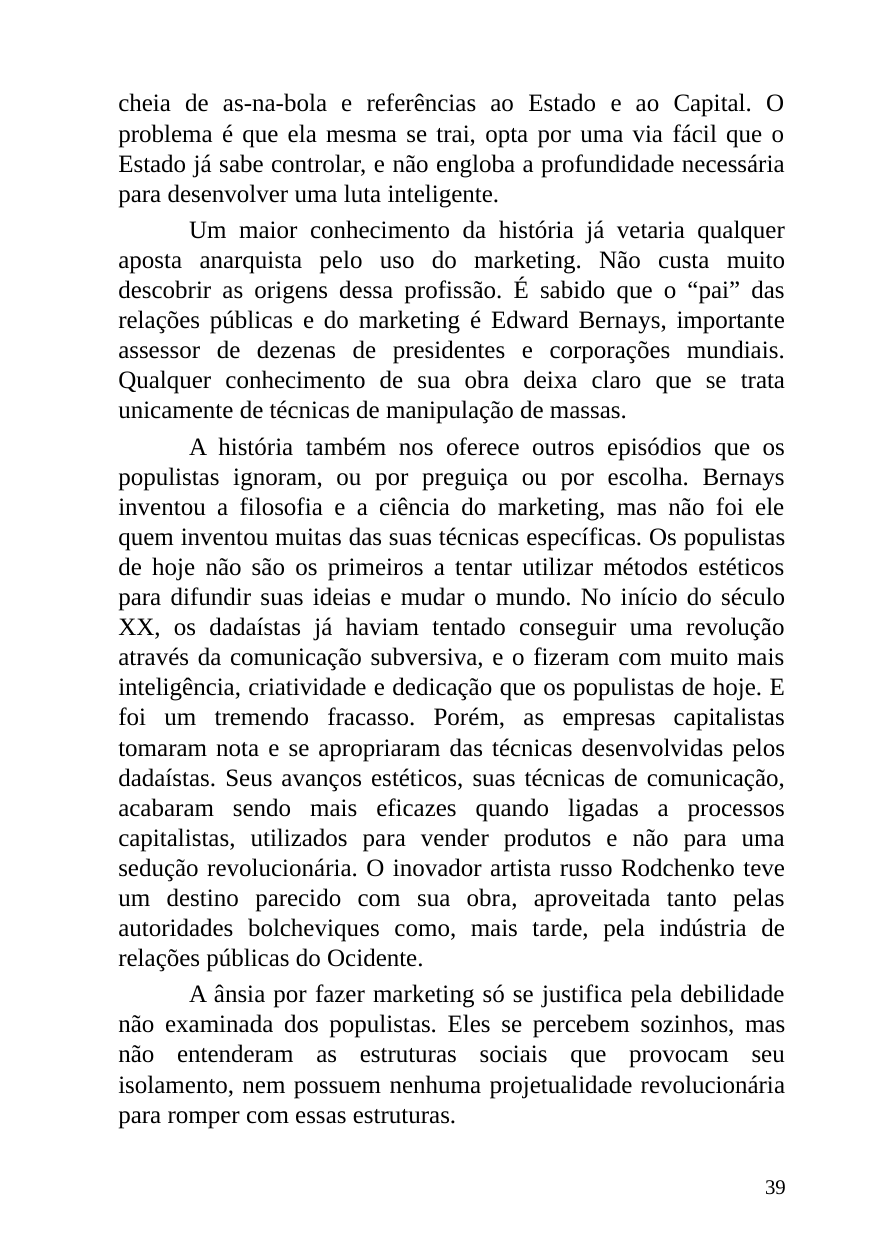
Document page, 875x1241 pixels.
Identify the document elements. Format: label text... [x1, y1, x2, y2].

text cheia de as-na-bola e referências ao Estado e ao Capital. O problema é que ela mesma se trai, opta por uma via fácil que o Estado já sabe controlar, e não engloba a profundidade necessária para desenvolver uma luta inteligente. [118, 88, 786, 208]
text A ânsia por fazer marketing só se justifica pela debilidade não examinada dos populistas. Eles se percebem sozinhos, mas não entenderam as estruturas sociais que provocam seu isolamento, nem possuem nenhuma projetualidade revolucionária para romper com essas estruturas. [118, 979, 786, 1128]
text Um maior conhecimento da história já vetaria qualquer aposta anarquista pelo uso do marketing. Não custa muito descobrir as origens dessa profissão. É sabido que o “pai” das relações públicas e do marketing é Edward Bernays, importante assessor de dezenas de presidentes e corporações mundiais. Qualquer conhecimento de sua obra deixa claro que se trata unicamente de técnicas de manipulação de massas. [118, 215, 786, 424]
text A história também nos oferece outros episódios que os populistas ignoram, ou por preguiça ou por escolha. Bernays inventou a filosofia e a ciência do marketing, mas não foi ele quem inventou muitas das suas técnicas específicas. Os populistas de hoje não são os primeiros a tentar utilizar métodos estéticos para difundir suas ideias e mudar o mundo. No início do século XX, os dadaístas já haviam tentado conseguir uma revolução através da comunicação subversiva, e o fizeram com muito mais inteligência, criatividade e dedicação que os populistas de hoje. E foi um tremendo fracasso. Porém, as empresas capitalistas tomaram nota e se apropriaram das técnicas desenvolvidas pelos dadaístas. Seus avanços estéticos, suas técnicas de comunicação, acabaram sendo mais eficazes quando ligadas a processos capitalistas, utilizados para vender produtos e não para uma sedução revolucionária. O inovador artista russo Rodchenko teve um destino parecido com sua obra, aproveitada tanto pelas autoridades bolcheviques como, mais tarde, pela indústria de relações públicas do Ocidente. [118, 432, 786, 972]
